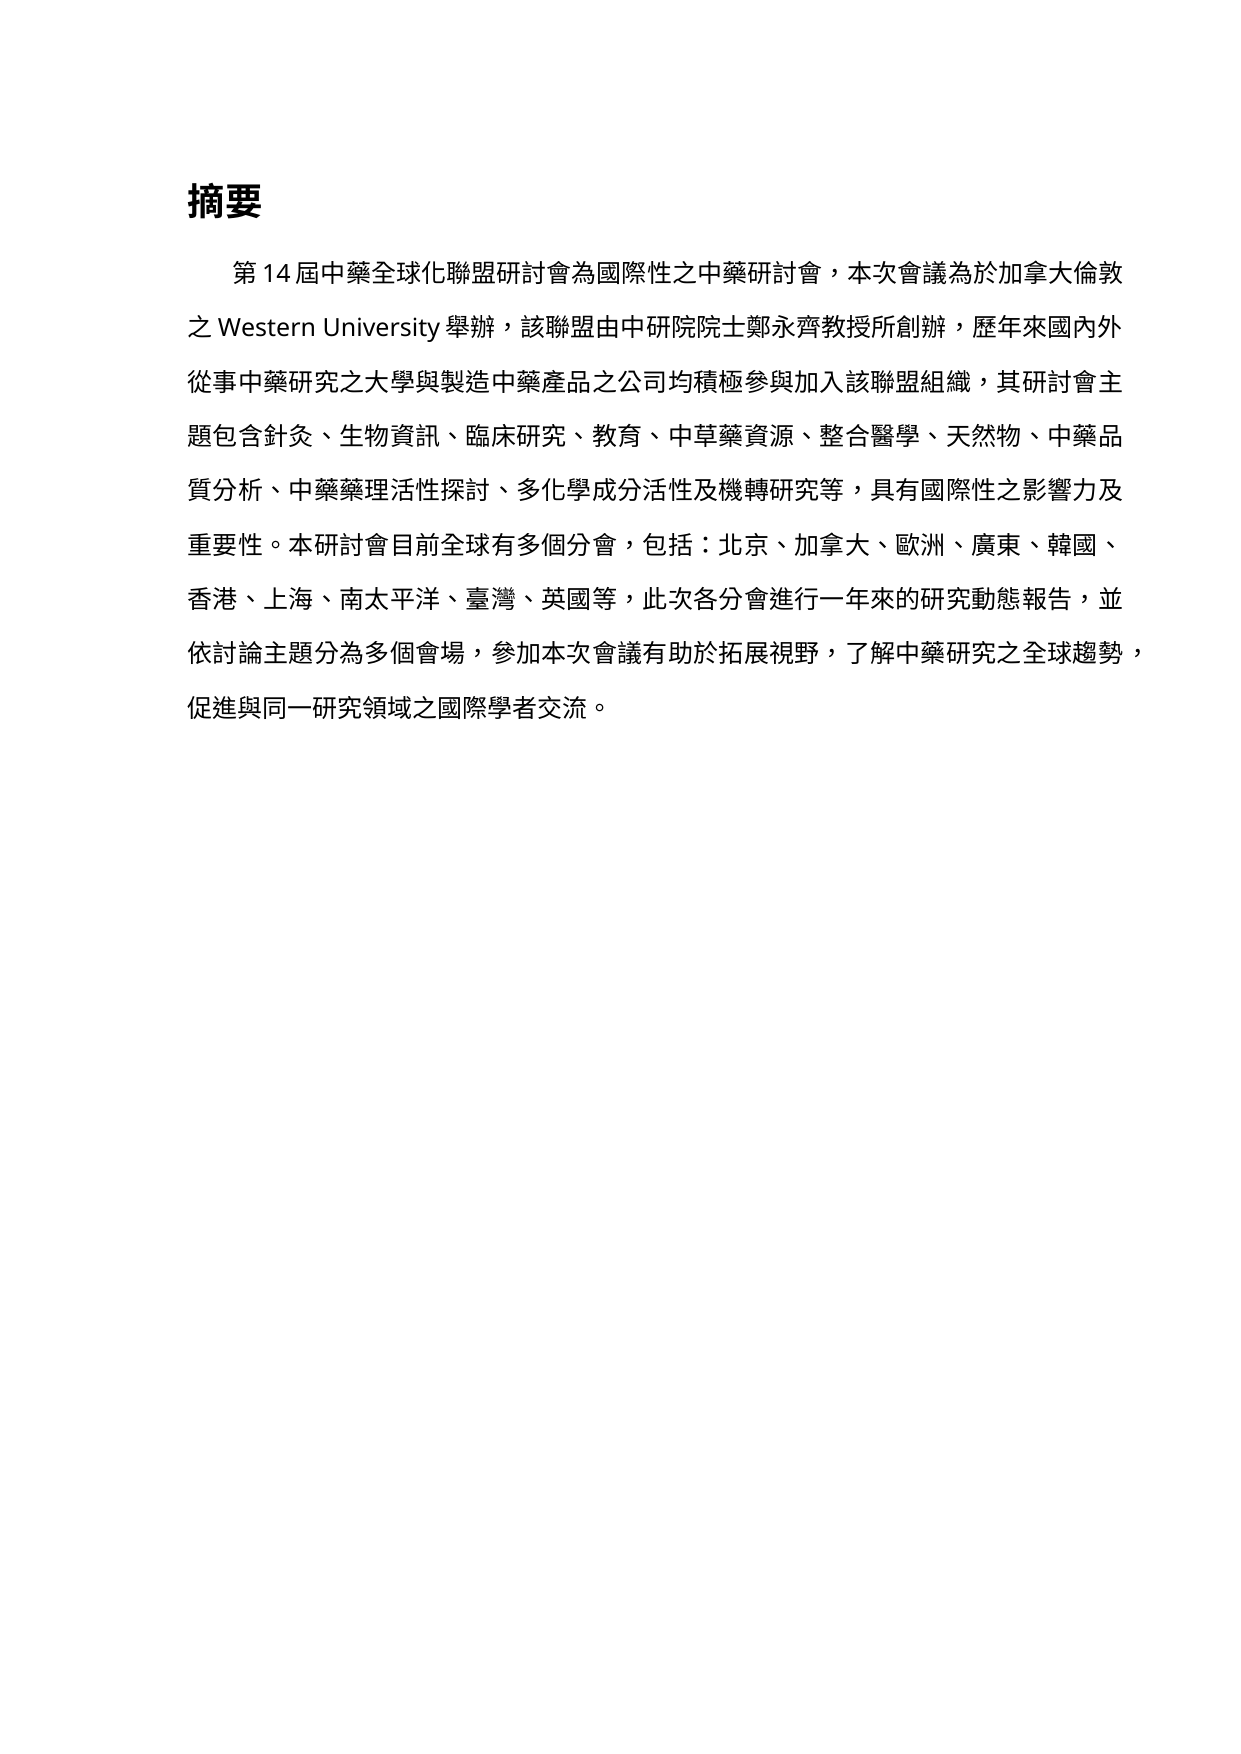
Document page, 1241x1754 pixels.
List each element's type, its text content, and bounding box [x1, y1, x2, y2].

text 摘要 [187, 179, 1125, 224]
text 第14屆中藥全球化聯盟研討會為國際性之中藥研討會，本次會議為於加拿大倫敦之Western University舉辦，該聯盟由中研院院士鄭永齊教授所創辦，歷年來國內外從事中藥研究之大學與製造中藥產品之公司均積極參與加入該聯盟組織，其研討會主題包含針灸、生物資訊、臨床研究、教育、中草藥資源、整合醫學、天然物、中藥品質分析、中藥藥理活性探討、多化學成分活性及機轉研究等，具有國際性之影響力及重要性。本研討會目前全球有多個分會，包括：北京、加拿大、歐洲、廣東、韓國、香港、上海、南太平洋、臺灣、英國等，此次各分會進行一年來的研究動態報告，並依討論主題分為多個會場，參加本次會議有助於拓展視野，了解中藥研究之全球趨勢，促進與同一研究領域之國際學者交流。 [187, 253, 1125, 724]
